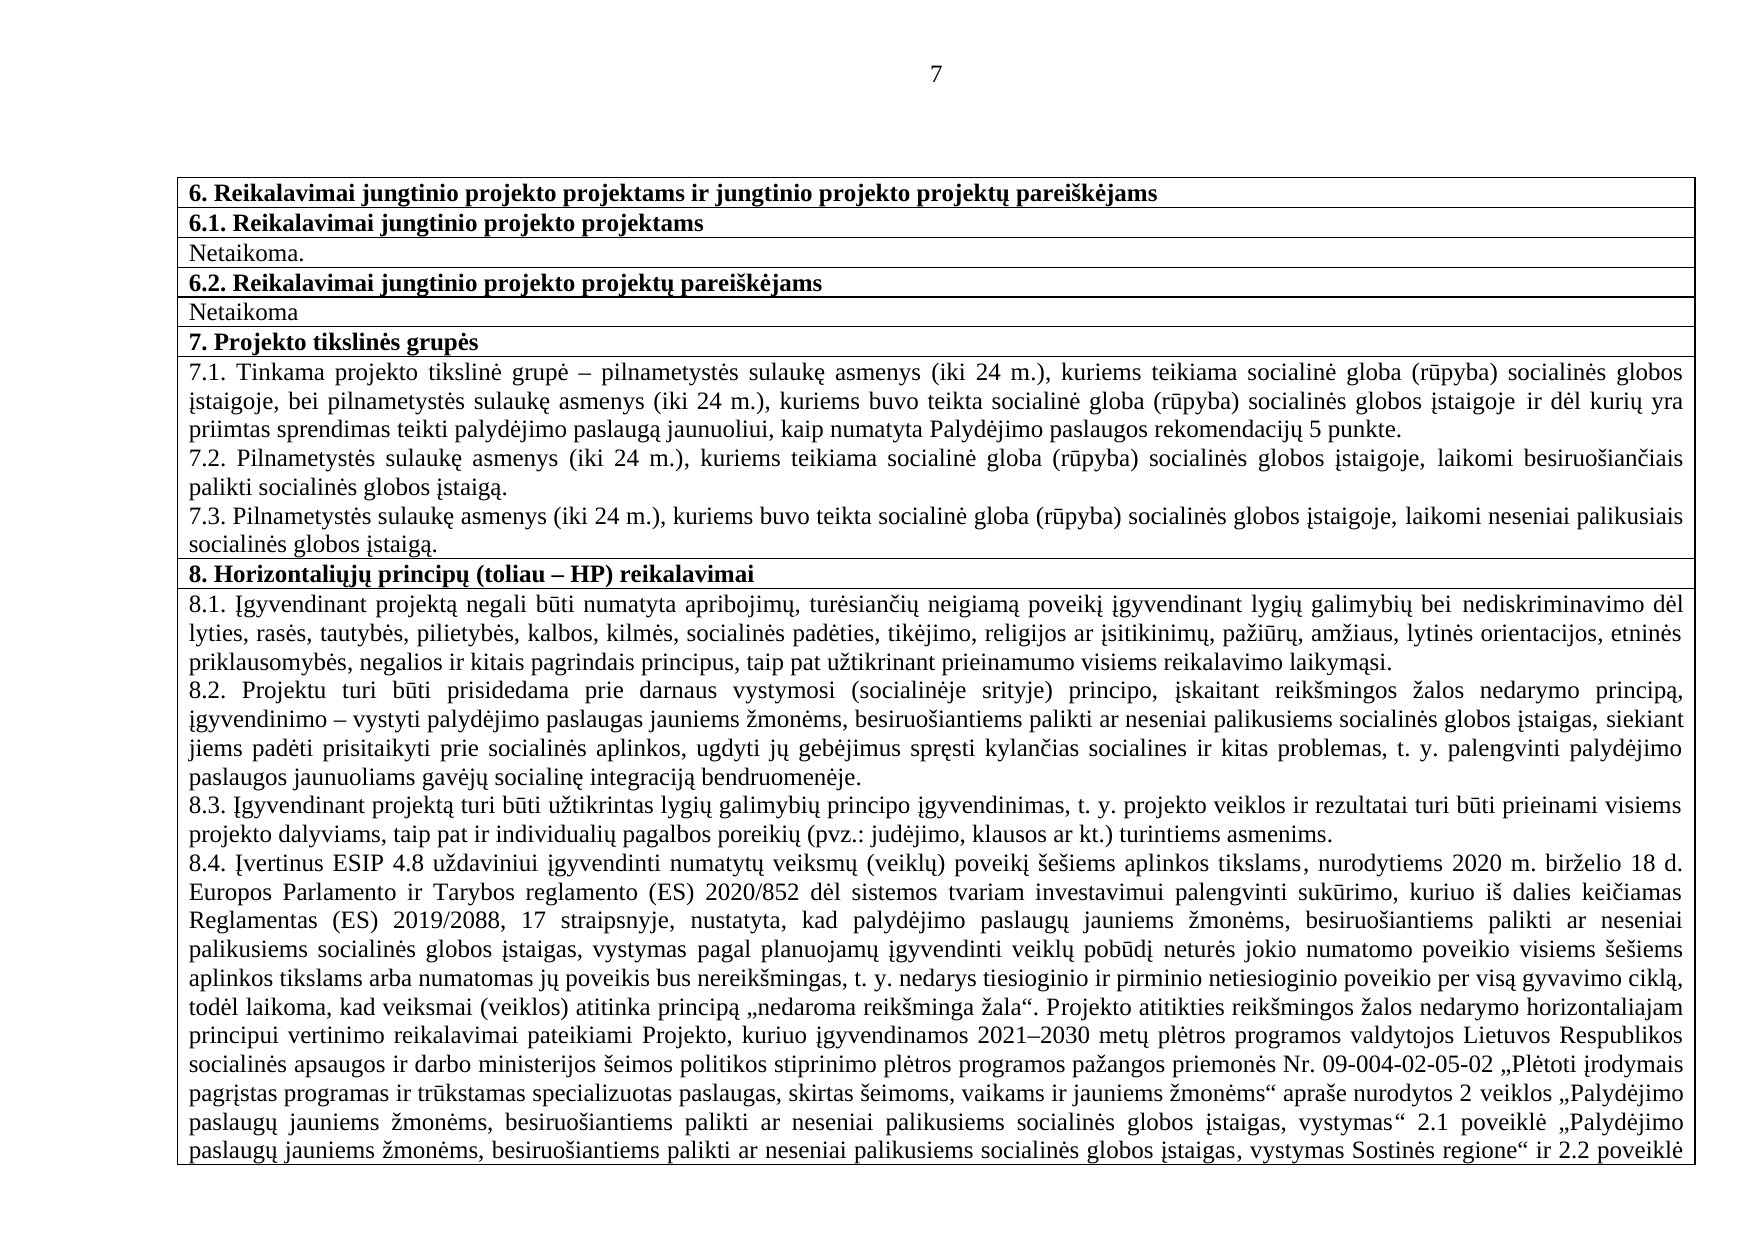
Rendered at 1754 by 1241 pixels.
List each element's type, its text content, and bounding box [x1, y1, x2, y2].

table_cell 7. Projekto tikslinės grupės [178, 327, 1694, 356]
table_cell Netaikoma [178, 298, 1694, 326]
table_cell 7.1. Tinkama projekto tikslinė grupė – pilnametystės sulaukę asmenys (iki 24 m.), kuriems teikiama socialinė globa (rūpyba) socialinės globos įstaigoje, bei pilnametystės sulaukę asmenys (iki 24 m.), kuriems buvo teikta socialinė globa (rūpyba) socialinės globos įstaigoje ir dėl kurių yra priimtas sprendimas teikti palydėjimo paslaugą jaunuoliui, kaip numatyta Palydėjimo paslaugos rekomendacijų 5 punkte. 7.2. Pilnametystės sulaukę asmenys (iki 24 m.), kuriems teikiama socialinė globa (rūpyba) socialinės globos įstaigoje, laikomi besiruošiančiais palikti socialinės globos įstaigą. 7.3. Pilnametystės sulaukę asmenys (iki 24 m.), kuriems buvo teikta socialinė globa (rūpyba) socialinės globos įstaigoje, laikomi neseniai palikusiais socialinės globos įstaigą. [178, 357, 1694, 558]
table_cell 8.1. Įgyvendinant projektą negali būti numatyta apribojimų, turėsiančių neigiamą poveikį įgyvendinant lygių galimybių bei nediskriminavimo dėl lyties, rasės, tautybės, pilietybės, kalbos, kilmės, socialinės padėties, tikėjimo, religijos ar įsitikinimų, pažiūrų, amžiaus, lytinės orientacijos, etninės priklausomybės, negalios ir kitais pagrindais principus, taip pat užtikrinant prieinamumo visiems reikalavimo laikymąsi. 8.2. Projektu turi būti prisidedama prie darnaus vystymosi (socialinėje srityje) principo, įskaitant reikšmingos žalos nedarymo principą, įgyvendinimo – vystyti palydėjimo paslaugas jauniems žmonėms, besiruošiantiems palikti ar neseniai palikusiems socialinės globos įstaigas, siekiant jiems padėti prisitaikyti prie socialinės aplinkos, ugdyti jų gebėjimus spręsti kylančias socialines ir kitas problemas, t. y. palengvinti palydėjimo paslaugos jaunuoliams gavėjų socialinę integraciją bendruomenėje. 8.3. Įgyvendinant projektą turi būti užtikrintas lygių galimybių principo įgyvendinimas, t. y. projekto veiklos ir rezultatai turi būti prieinami visiems projekto dalyviams, taip pat ir individualių pagalbos poreikių (pvz.: judėjimo, klausos ar kt.) turintiems asmenims. 8.4. Įvertinus ESIP 4.8 uždaviniui įgyvendinti numatytų veiksmų (veiklų) poveikį šešiems aplinkos tikslams, nurodytiems 2020 m. birželio 18 d. Europos Parlamento ir Tarybos reglamento (ES) 2020/852 dėl sistemos tvariam investavimui palengvinti sukūrimo, kuriuo iš dalies keičiamas Reglamentas (ES) 2019/2088, 17 straipsnyje, nustatyta, kad palydėjimo paslaugų jauniems žmonėms, besiruošiantiems palikti ar neseniai palikusiems socialinės globos įstaigas, vystymas pagal planuojamų įgyvendinti veiklų pobūdį neturės jokio numatomo poveikio visiems šešiems aplinkos tikslams arba numatomas jų poveikis bus nereikšmingas, t. y. nedarys tiesioginio ir pirminio netiesioginio poveikio per visą gyvavimo ciklą, todėl laikoma, kad veiksmai (veiklos) atitinka principą „nedaroma reikšminga žala“. Projekto atitikties reikšmingos žalos nedarymo horizontaliajam principui vertinimo reikalavimai pateikiami Projekto, kuriuo įgyvendinamos 2021–2030 metų plėtros programos valdytojos Lietuvos Respublikos socialinės apsaugos ir darbo ministerijos šeimos politikos stiprinimo plėtros programos pažangos priemonės Nr. 09-004-02-05-02 „Plėtoti įrodymais pagrįstas programas ir trūkstamas specializuotas paslaugas, skirtas šeimoms, vaikams ir jauniems žmonėms“ apraše nurodytos 2 veiklos „Palydėjimo paslaugų jauniems žmonėms, besiruošiantiems palikti ar neseniai palikusiems socialinės globos įstaigas, vystymas“ 2.1 poveiklė „Palydėjimo paslaugų jauniems žmonėms, besiruošiantiems palikti ar neseniai palikusiems socialinės globos įstaigas, vystymas Sostinės regione“ ir 2.2 poveiklė [178, 589, 1694, 1164]
table_cell Netaikoma. [178, 238, 1694, 267]
table_cell 6. Reikalavimai jungtinio projekto projektams ir jungtinio projekto projektų pareiškėjams [178, 178, 1694, 207]
table_cell 8. Horizontaliųjų principų (toliau – HP) reikalavimai [178, 559, 1694, 588]
table_cell 6.1. Reikalavimai jungtinio projekto projektams [178, 208, 1694, 237]
table_cell 6.2. Reikalavimai jungtinio projekto projektų pareiškėjams [178, 268, 1694, 296]
